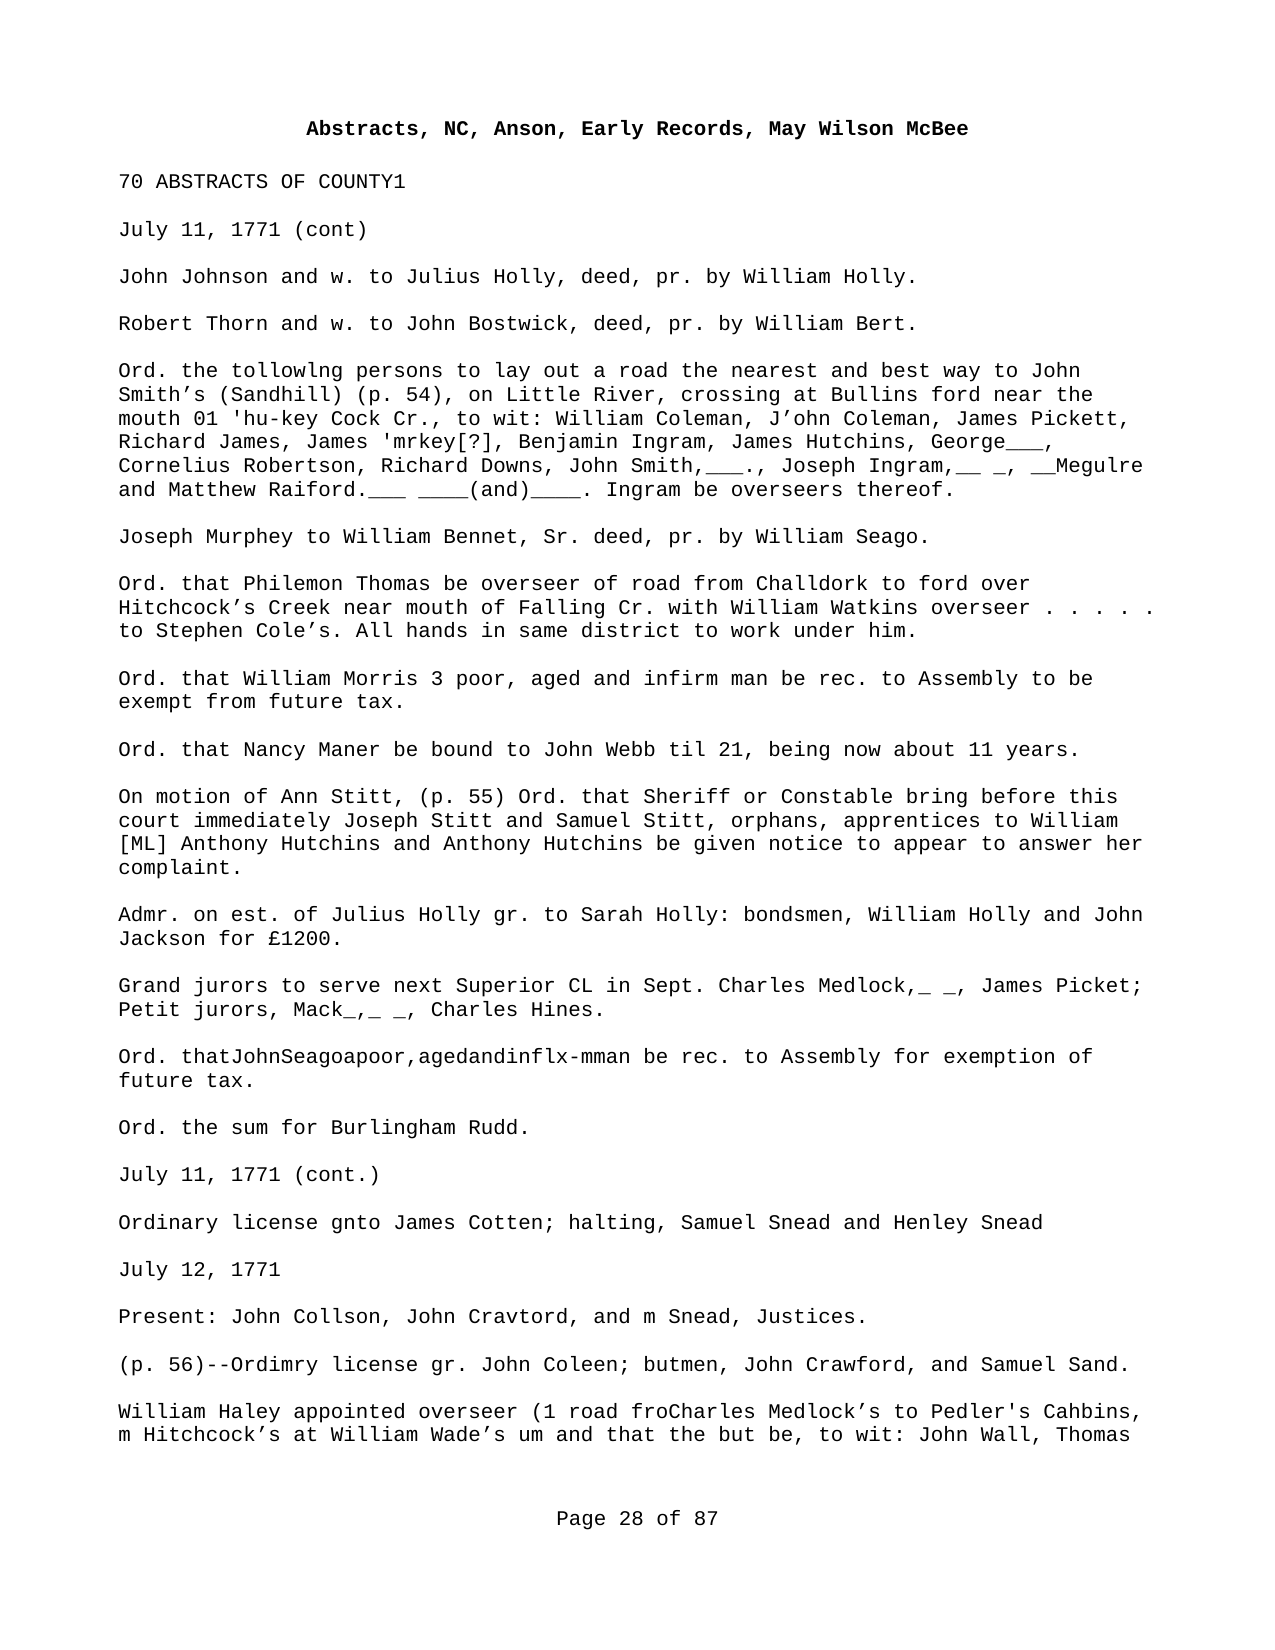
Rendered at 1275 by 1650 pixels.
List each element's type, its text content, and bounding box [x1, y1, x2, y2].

text 70 ABSTRACTS OF COUNTY1 [118, 171, 1157, 195]
text Ord. the sum for Burlingham Rudd. [118, 1117, 1157, 1141]
text Ord. that Philemon Thomas be overseer of road from Challdork to ford over Hitchcock’s Creek near mouth of Falling Cr. with William Watkins overseer . . . . . to Stephen Cole’s. All hands in same district to work under him. [118, 573, 1157, 644]
text On motion of Ann Stitt, (p. 55) Ord. that Sheriff or Constable bring before this court immediately Joseph Stitt and Samuel Stitt, orphans, apprentices to William [ML] Anthony Hutchins and Anthony Hutchins be given notice to appear to answer her complaint. [118, 786, 1157, 881]
text John Johnson and w. to Julius Holly, deed, pr. by William Holly. [118, 266, 1157, 289]
text Ordinary license gnto James Cotten; halting, Samuel Snead and Henley Snead [118, 1212, 1157, 1235]
text July 11, 1771 (cont.) [118, 1164, 1157, 1188]
text Admr. on est. of Julius Holly gr. to Sarah Holly: bondsmen, William Holly and John Jackson for £1200. [118, 904, 1157, 952]
text Joseph Murphey to William Bennet, Sr. deed, pr. by William Seago. [118, 526, 1157, 549]
text Grand jurors to serve next Superior CL in Sept. Charles Medlock,_ _, James Picket; Petit jurors, Mack_,_ _, Charles Hines. [118, 975, 1157, 1022]
text Robert Thorn and w. to John Bostwick, deed, pr. by William Bert. [118, 313, 1157, 337]
text July 12, 1771 [118, 1259, 1157, 1283]
text Present: John Collson, John Cravtord, and m Snead, Justices. [118, 1306, 1157, 1330]
text (p. 56)--Ordimry license gr. John Coleen; butmen, John Crawford, and Samuel Sand. [118, 1353, 1157, 1377]
text William Haley appointed overseer (1 road froCharles Medlock’s to Pedler's Cahbins, m Hitchcock’s at William Wade’s um and that the but be, to wit: John Wall, Thomas [118, 1401, 1157, 1448]
text Ord. that Nancy Maner be bound to John Webb til 21, being now about 11 years. [118, 739, 1157, 762]
text Ord. thatJohnSeagoapoor,agedandinflx-mman be rec. to Assembly for exemption of future tax. [118, 1046, 1157, 1093]
text Ord. that William Morris 3 poor, aged and infirm man be rec. to Assembly to be exempt from future tax. [118, 668, 1157, 715]
text July 11, 1771 (cont) [118, 218, 1157, 242]
text Ord. the tollowlng persons to lay out a road the nearest and best way to John Smith’s (Sandhill) (p. 54), on Little River, crossing at Bullins ford near the mouth 01 'hu-key Cock Cr., to wit: William Coleman, J’ohn Coleman, James Pickett, Richard James, James 'mrkey[?], Benjamin Ingram, James Hutchins, George___, Cornelius Robertson, Richard Downs, John Smith,___., Joseph Ingram,__ _, __Megulre and Matthew Raiford.___ ____(and)____. Ingram be overseers thereof. [118, 360, 1157, 502]
